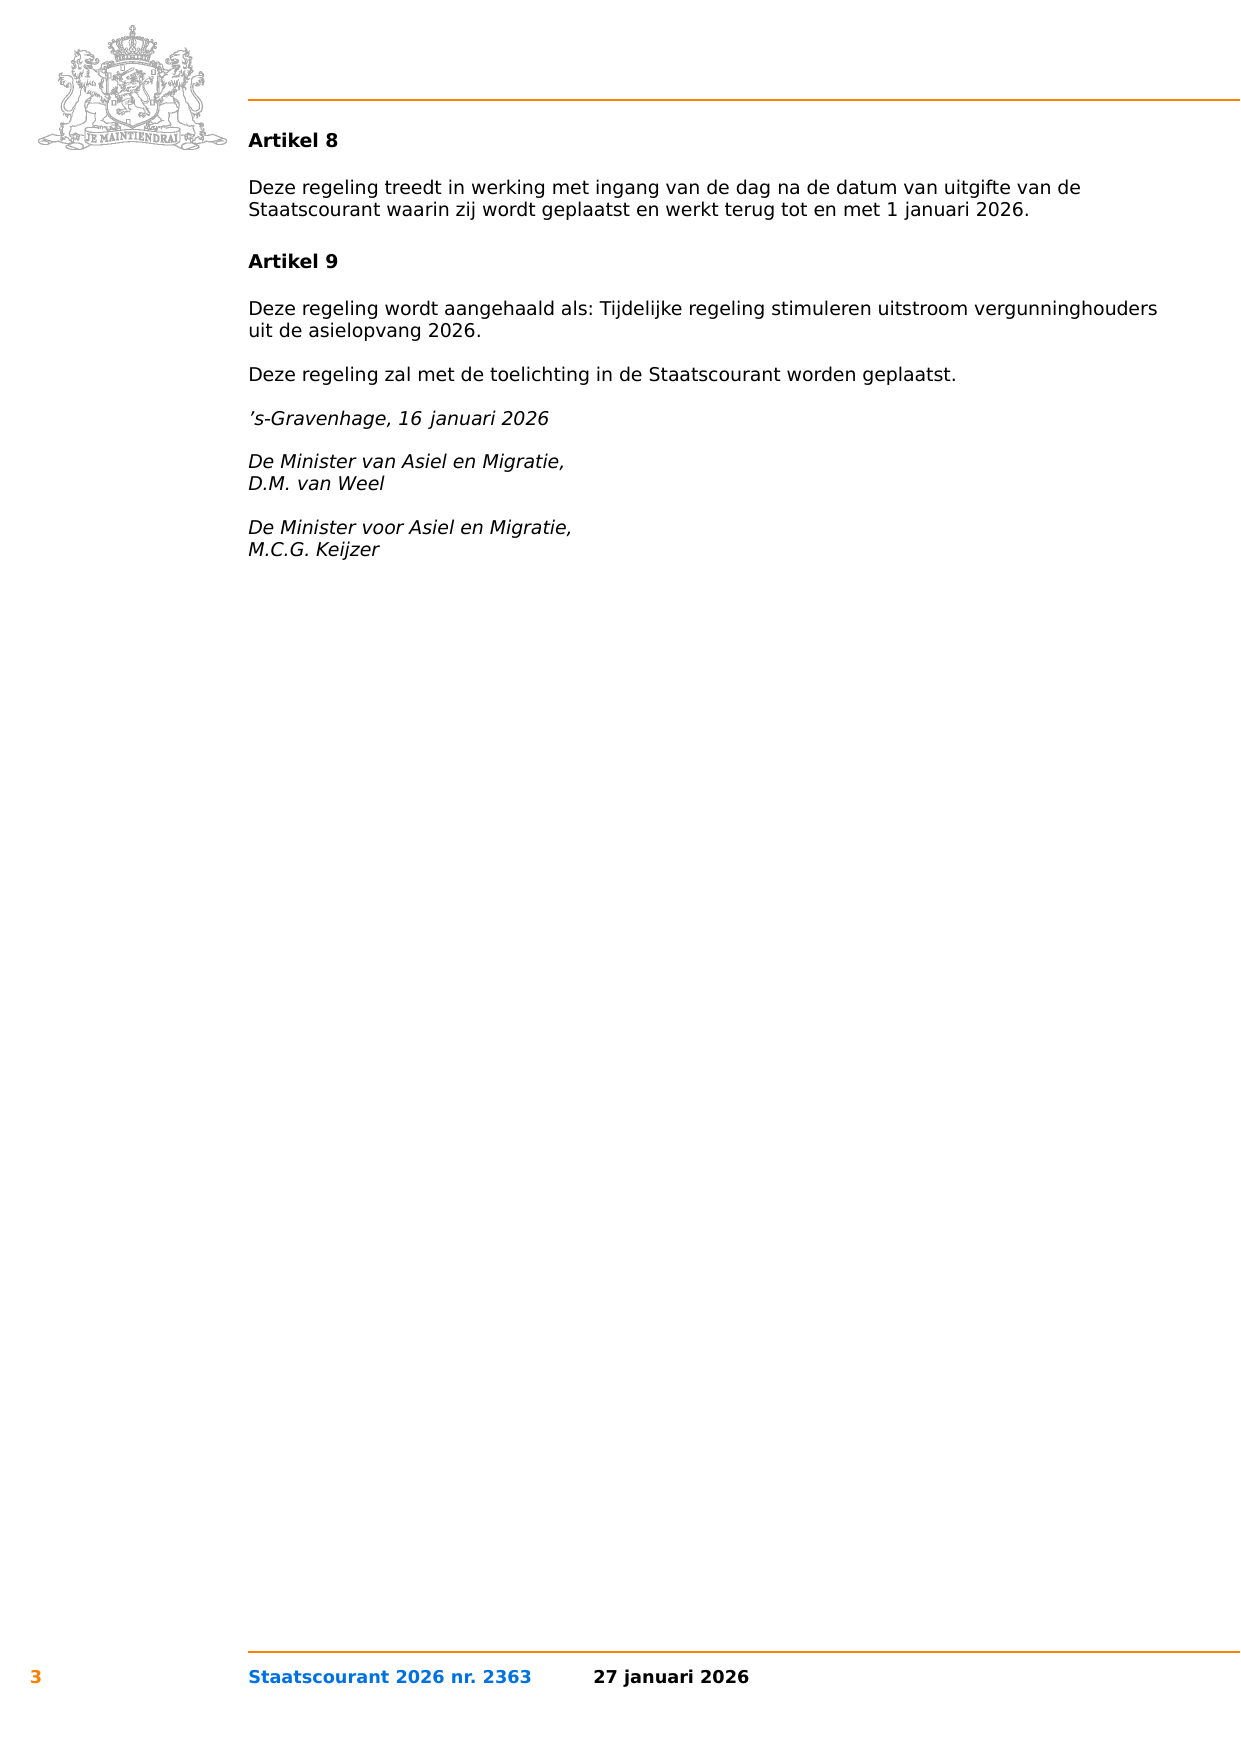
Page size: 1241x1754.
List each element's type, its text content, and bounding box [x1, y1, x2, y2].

picture [38, 25, 227, 150]
text Deze regeling zal met de toelichting in de Staatscourant worden geplaatst. [248, 364, 1163, 386]
text Deze regeling treedt in werking met ingang van de dag na de datum van uitgifte van de Staatscourant waarin zij wordt geplaatst en werkt terug tot en met 1 januari 2026. [248, 177, 1163, 221]
text ’s-Gravenhage, 16 januari 2026 [248, 407, 1163, 429]
text Deze regeling wordt aangehaald als: Tijdelijke regeling stimuleren uitstroom vergunninghouders uit de asielopvang 2026. [248, 298, 1163, 342]
text De Minister van Asiel en Migratie, D.M. van Weel [248, 451, 1163, 495]
subtitle Artikel 9 [248, 251, 1163, 273]
text De Minister voor Asiel en Migratie, M.C.G. Keijzer [248, 517, 1163, 561]
subtitle Artikel 8 [248, 130, 1163, 152]
